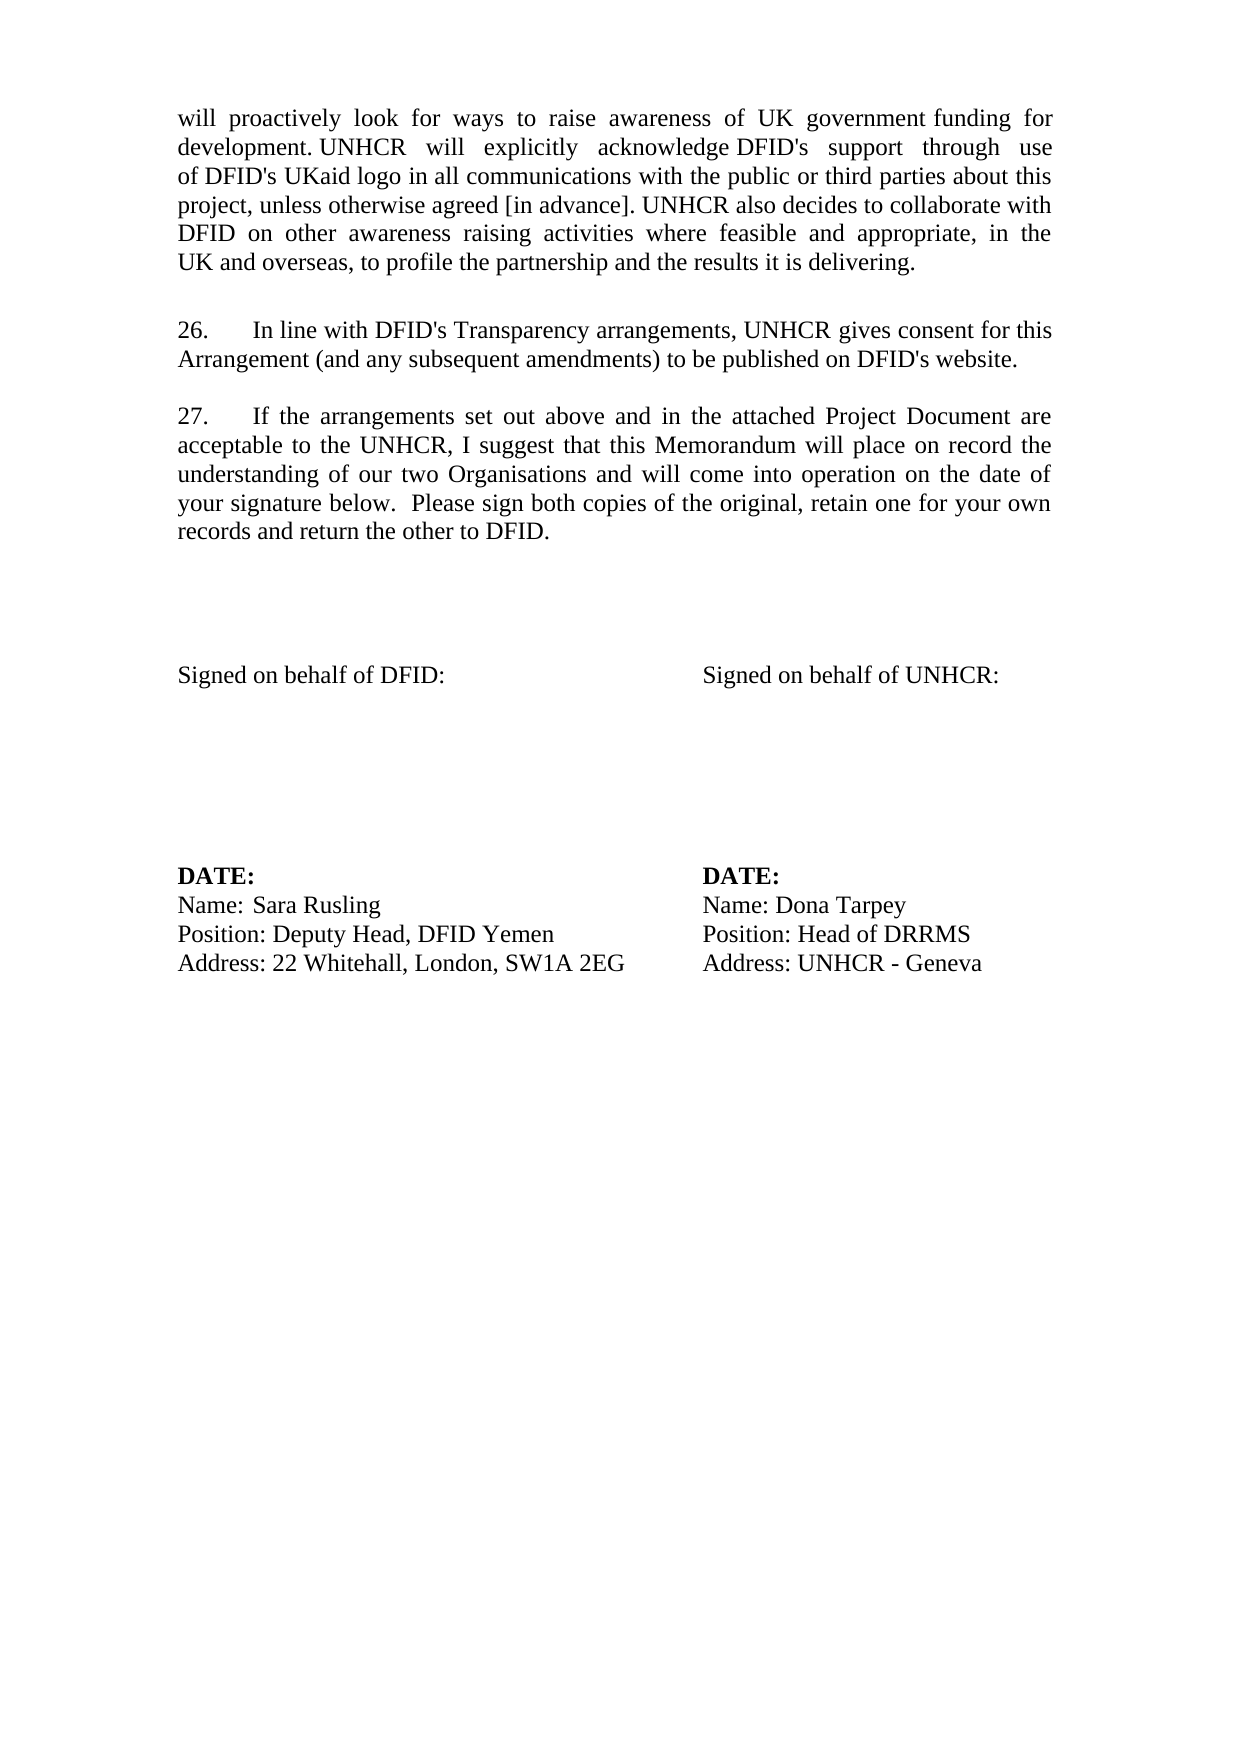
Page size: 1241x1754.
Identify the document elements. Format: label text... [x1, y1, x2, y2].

text 26. In line with DFID's Transparency arrangements, UNHCR gives consent for this Arrangement (and any subsequent amendments) to be published on DFID's website. [177, 315, 1053, 373]
text DATE: DATE: [177, 861, 1053, 890]
text Name: Sara Rusling Name: Dona Tarpey [177, 890, 1053, 919]
text will proactively look for ways to raise awareness of UK government funding for development. UNHCR will explicitly acknowledge DFID's support through use of DFID's UKaid logo in all communications with the public or third parties about this project, unless otherwise agreed [in advance]. UNHCR also decides to collaborate with DFID on other awareness raising activities where feasible and appropriate, in the UK and overseas, to profile the partnership and the results it is delivering. [177, 103, 1053, 276]
text Address: 22 Whitehall, London, SW1A 2EG Address: UNHCR - Geneva [177, 948, 1053, 976]
text 27. If the arrangements set out above and in the attached Project Document are acceptable to the UNHCR, I suggest that this Memorandum will place on record the understanding of our two Organisations and will come into operation on the date of your signature below. Please sign both copies of the original, retain one for your own records and return the other to DFID. [177, 401, 1053, 545]
text Signed on behalf of DFID: Signed on behalf of UNHCR: [177, 660, 1053, 689]
text Position: Deputy Head, DFID Yemen Position: Head of DRRMS [177, 919, 1053, 948]
